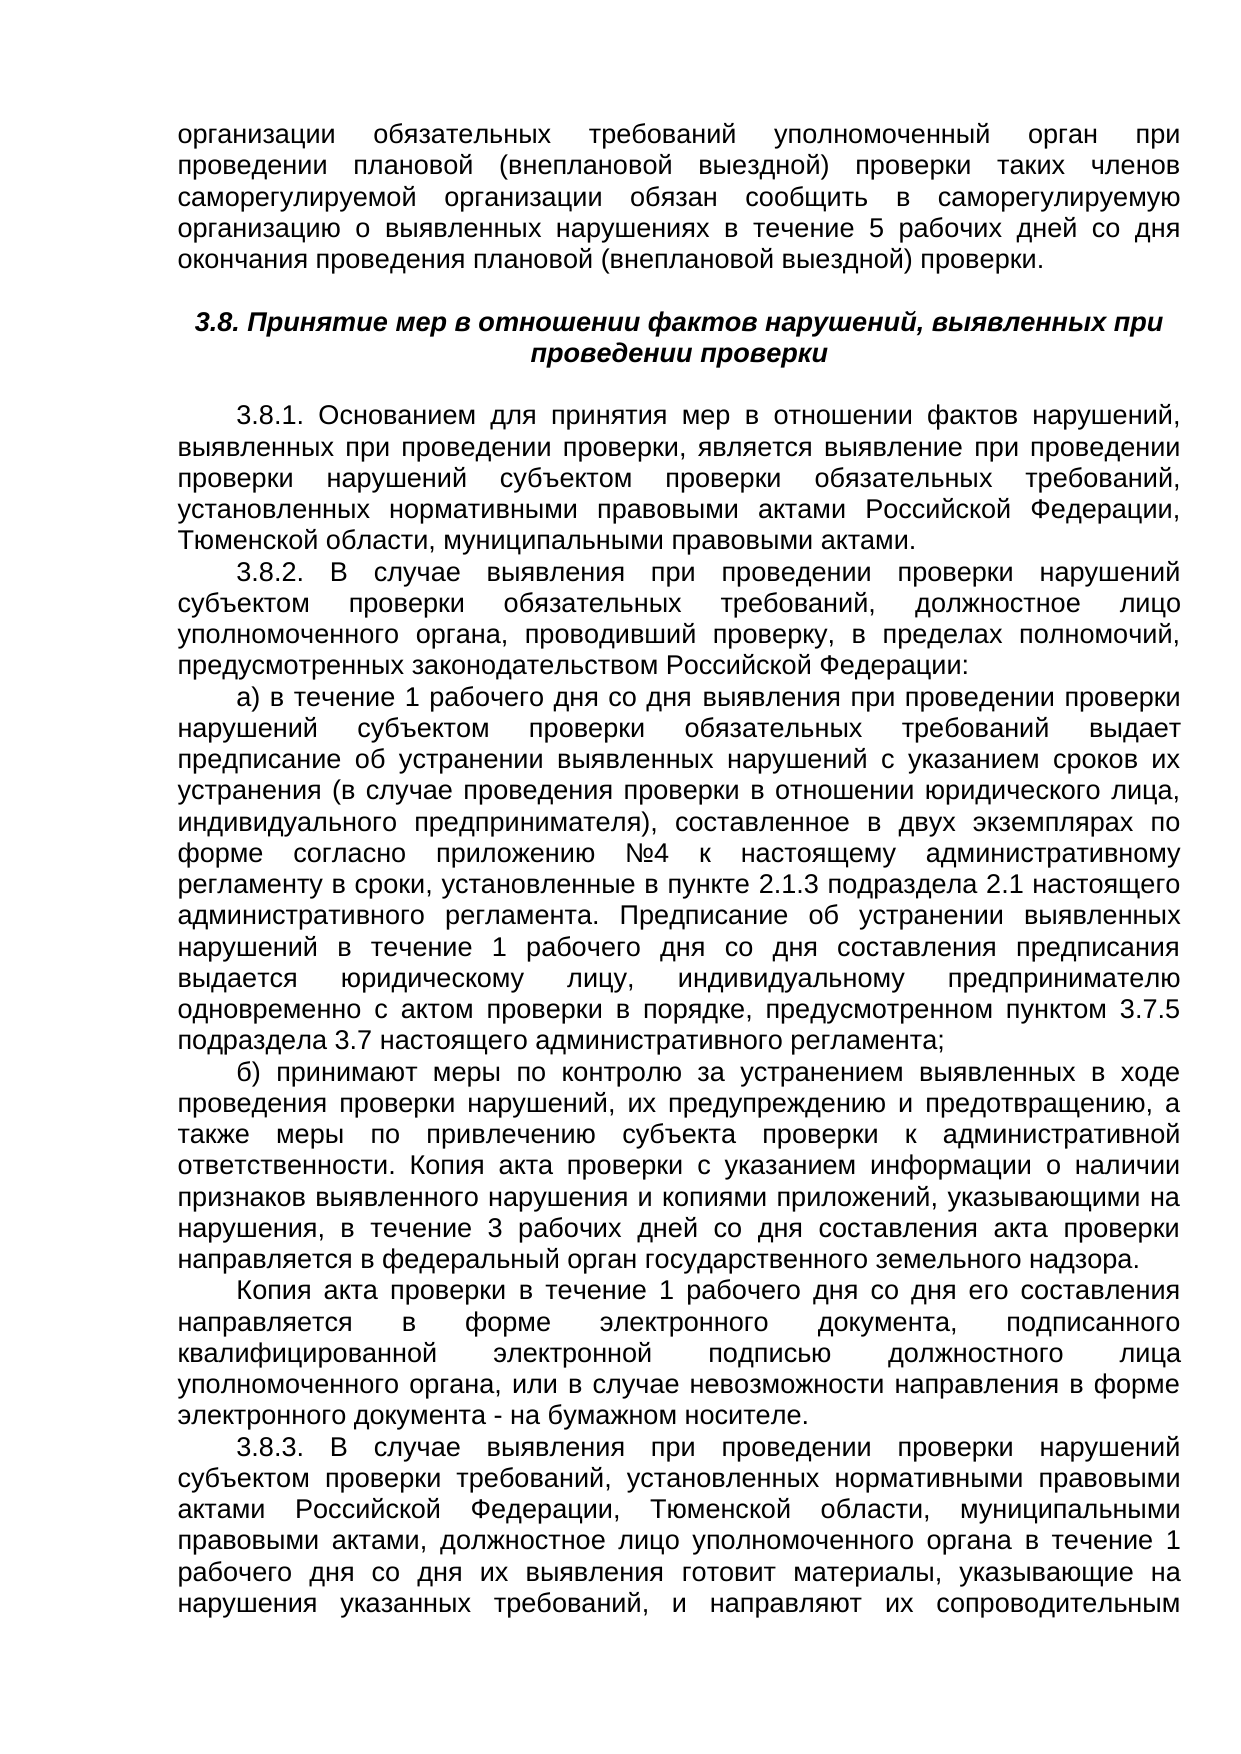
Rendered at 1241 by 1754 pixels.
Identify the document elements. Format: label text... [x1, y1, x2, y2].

text 3.8. Принятие мер в отношении фактов нарушений, выявленных при проведении проверки [177, 306, 1181, 368]
text 3.8.2. В случае выявления при проведении проверки нарушений субъектом проверки обязательных требований, должностное лицо уполномоченного органа, проводивший проверку, в пределах полномочий, предусмотренных законодательством Российской Федерации: [177, 556, 1181, 681]
text организации обязательных требований уполномоченный орган при проведении плановой (внеплановой выездной) проверки таких членов саморегулируемой организации обязан сообщить в саморегулируемую организацию о выявленных нарушениях в течение 5 рабочих дней со дня окончания проведения плановой (внеплановой выездной) проверки. [177, 118, 1181, 274]
text б) принимают меры по контролю за устранением выявленных в ходе проведения проверки нарушений, их предупреждению и предотвращению, а также меры по привлечению субъекта проверки к административной ответственности. Копия акта проверки с указанием информации о наличии признаков выявленного нарушения и копиями приложений, указывающими на нарушения, в течение 3 рабочих дней со дня составления акта проверки направляется в федеральный орган государственного земельного надзора. [177, 1056, 1181, 1274]
text 3.8.3. В случае выявления при проведении проверки нарушений субъектом проверки требований, установленных нормативными правовыми актами Российской Федерации, Тюменской области, муниципальными правовыми актами, должностное лицо уполномоченного органа в течение 1 рабочего дня со дня их выявления готовит материалы, указывающие на нарушения указанных требований, и направляют их сопроводительным [177, 1431, 1181, 1618]
text а) в течение 1 рабочего дня со дня выявления при проведении проверки нарушений субъектом проверки обязательных требований выдает предписание об устранении выявленных нарушений с указанием сроков их устранения (в случае проведения проверки в отношении юридического лица, индивидуального предпринимателя), составленное в двух экземплярах по форме согласно приложению №4 к настоящему административному регламенту в сроки, установленные в пункте 2.1.3 подраздела 2.1 настоящего административного регламента. Предписание об устранении выявленных нарушений в течение 1 рабочего дня со дня составления предписания выдается юридическому лицу, индивидуальному предпринимателю одновременно с актом проверки в порядке, предусмотренном пунктом 3.7.5 подраздела 3.7 настоящего административного регламента; [177, 681, 1181, 1056]
text 3.8.1. Основанием для принятия мер в отношении фактов нарушений, выявленных при проведении проверки, является выявление при проведении проверки нарушений субъектом проверки обязательных требований, установленных нормативными правовыми актами Российской Федерации, Тюменской области, муниципальными правовыми актами. [177, 399, 1181, 556]
text Копия акта проверки в течение 1 рабочего дня со дня его составления направляется в форме электронного документа, подписанного квалифицированной электронной подписью должностного лица уполномоченного органа, или в случае невозможности направления в форме электронного документа - на бумажном носителе. [177, 1274, 1181, 1431]
